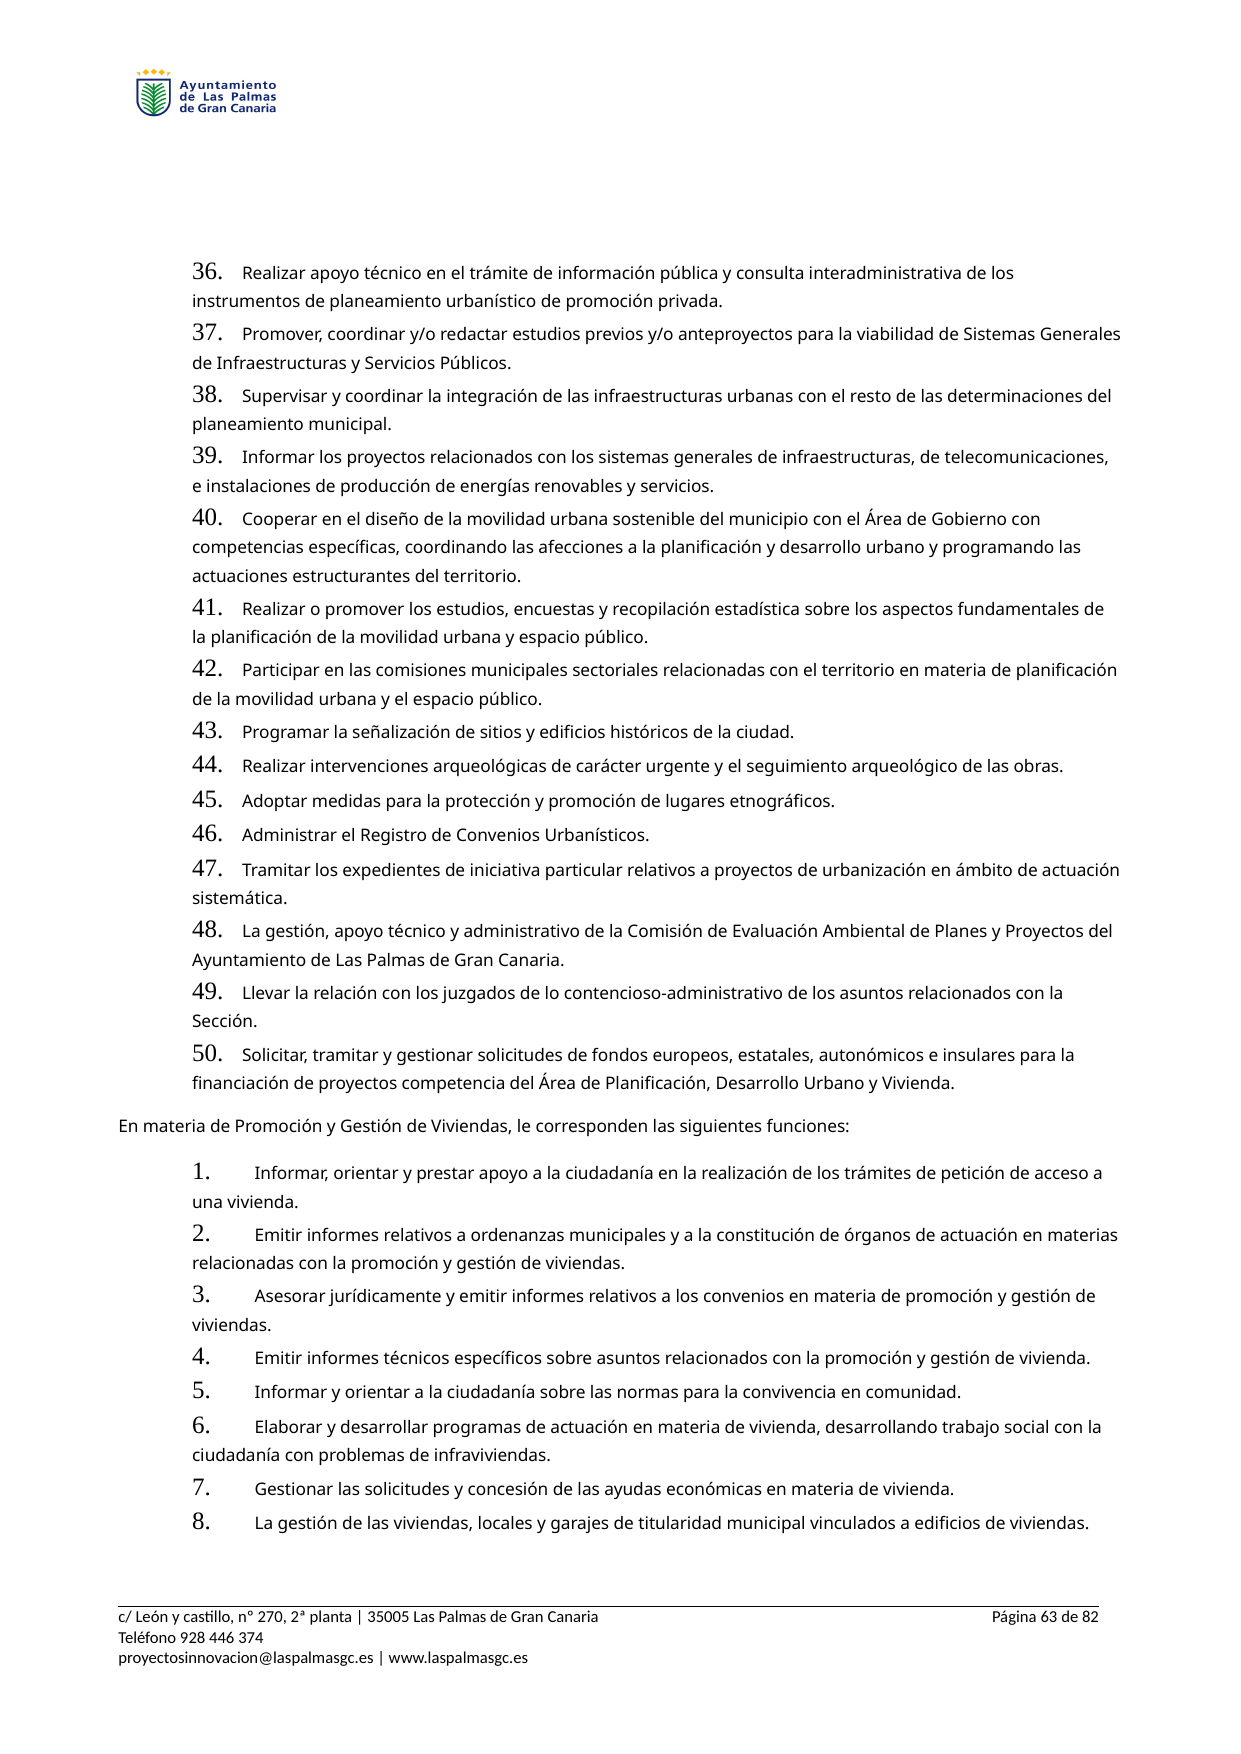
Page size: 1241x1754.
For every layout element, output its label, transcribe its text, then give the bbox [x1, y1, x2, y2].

list Elaborar y desarrollar programas de actuación en materia de vivienda, desarrollando trabajo social con la ciudadanía con problemas de infraviviendas. [118, 1410, 1122, 1467]
text En materia de Promoción y Gestión de Viviendas, le corresponden las siguientes funciones: [118, 1114, 1122, 1137]
list Informar los proyectos relacionados con los sistemas generales de infraestructuras, de telecomunicaciones, e instalaciones de producción de energías renovables y servicios. [118, 441, 1122, 497]
list Supervisar y coordinar la integración de las infraestructuras urbanas con el resto de las determinaciones del planeamiento municipal. [118, 379, 1122, 436]
list Realizar o promover los estudios, encuestas y recopilación estadística sobre los aspectos fundamentales de la planificación de la movilidad urbana y espacio público. [118, 592, 1122, 649]
list Adoptar medidas para la protección y promoción de lugares etnográficos. [118, 784, 1122, 813]
list Emitir informes relativos a ordenanzas municipales y a la constitución de órganos de actuación en materias relacionadas con la promoción y gestión de viviendas. [118, 1218, 1122, 1275]
list Tramitar los expedientes de iniciativa particular relativos a proyectos de urbanización en ámbito de actuación sistemática. [118, 853, 1122, 910]
list Realizar intervenciones arqueológicas de carácter urgente y el seguimiento arqueológico de las obras. [118, 749, 1122, 778]
list Emitir informes técnicos específicos sobre asuntos relacionados con la promoción y gestión de vivienda. [118, 1341, 1122, 1370]
list Participar en las comisiones municipales sectoriales relacionadas con el territorio en materia de planificación de la movilidad urbana y el espacio público. [118, 653, 1122, 710]
list Programar la señalización de sitios y edificios históricos de la ciudad. [118, 715, 1122, 744]
list Informar y orientar a la ciudadanía sobre las normas para la convivencia en comunidad. [118, 1376, 1122, 1404]
picture [118, 65, 336, 144]
list Administrar el Registro de Convenios Urbanísticos. [118, 818, 1122, 847]
list Solicitar, tramitar y gestionar solicitudes de fondos europeos, estatales, autonómicos e insulares para la financiación de proyectos competencia del Área de Planificación, Desarrollo Urbano y Vivienda. [118, 1038, 1122, 1094]
list Promover, coordinar y/o redactar estudios previos y/o anteproyectos para la viabilidad de Sistemas Generales de Infraestructuras y Servicios Públicos. [118, 317, 1122, 374]
list Cooperar en el diseño de la movilidad urbana sostenible del municipio con el Área de Gobierno con competencias específicas, coordinando las afecciones a la planificación y desarrollo urbano y programando las actuaciones estructurantes del territorio. [118, 502, 1122, 587]
list Asesorar jurídicamente y emitir informes relativos a los convenios en materia de promoción y gestión de viviendas. [118, 1279, 1122, 1336]
list La gestión, apoyo técnico y administrativo de la Comisión de Evaluación Ambiental de Planes y Proyectos del Ayuntamiento de Las Palmas de Gran Canaria. [118, 914, 1122, 971]
list Gestionar las solicitudes y concesión de las ayudas económicas en materia de vivienda. [118, 1472, 1122, 1500]
list Realizar apoyo técnico en el trámite de información pública y consulta interadministrativa de los instrumentos de planeamiento urbanístico de promoción privada. [118, 256, 1122, 313]
list Llevar la relación con los juzgados de lo contencioso-administrativo de los asuntos relacionados con la Sección. [118, 976, 1122, 1033]
list Informar, orientar y prestar apoyo a la ciudadanía en la realización de los trámites de petición de acceso a una vivienda. [118, 1156, 1122, 1213]
list La gestión de las viviendas, locales y garajes de titularidad municipal vinculados a edificios de viviendas. [118, 1506, 1122, 1535]
